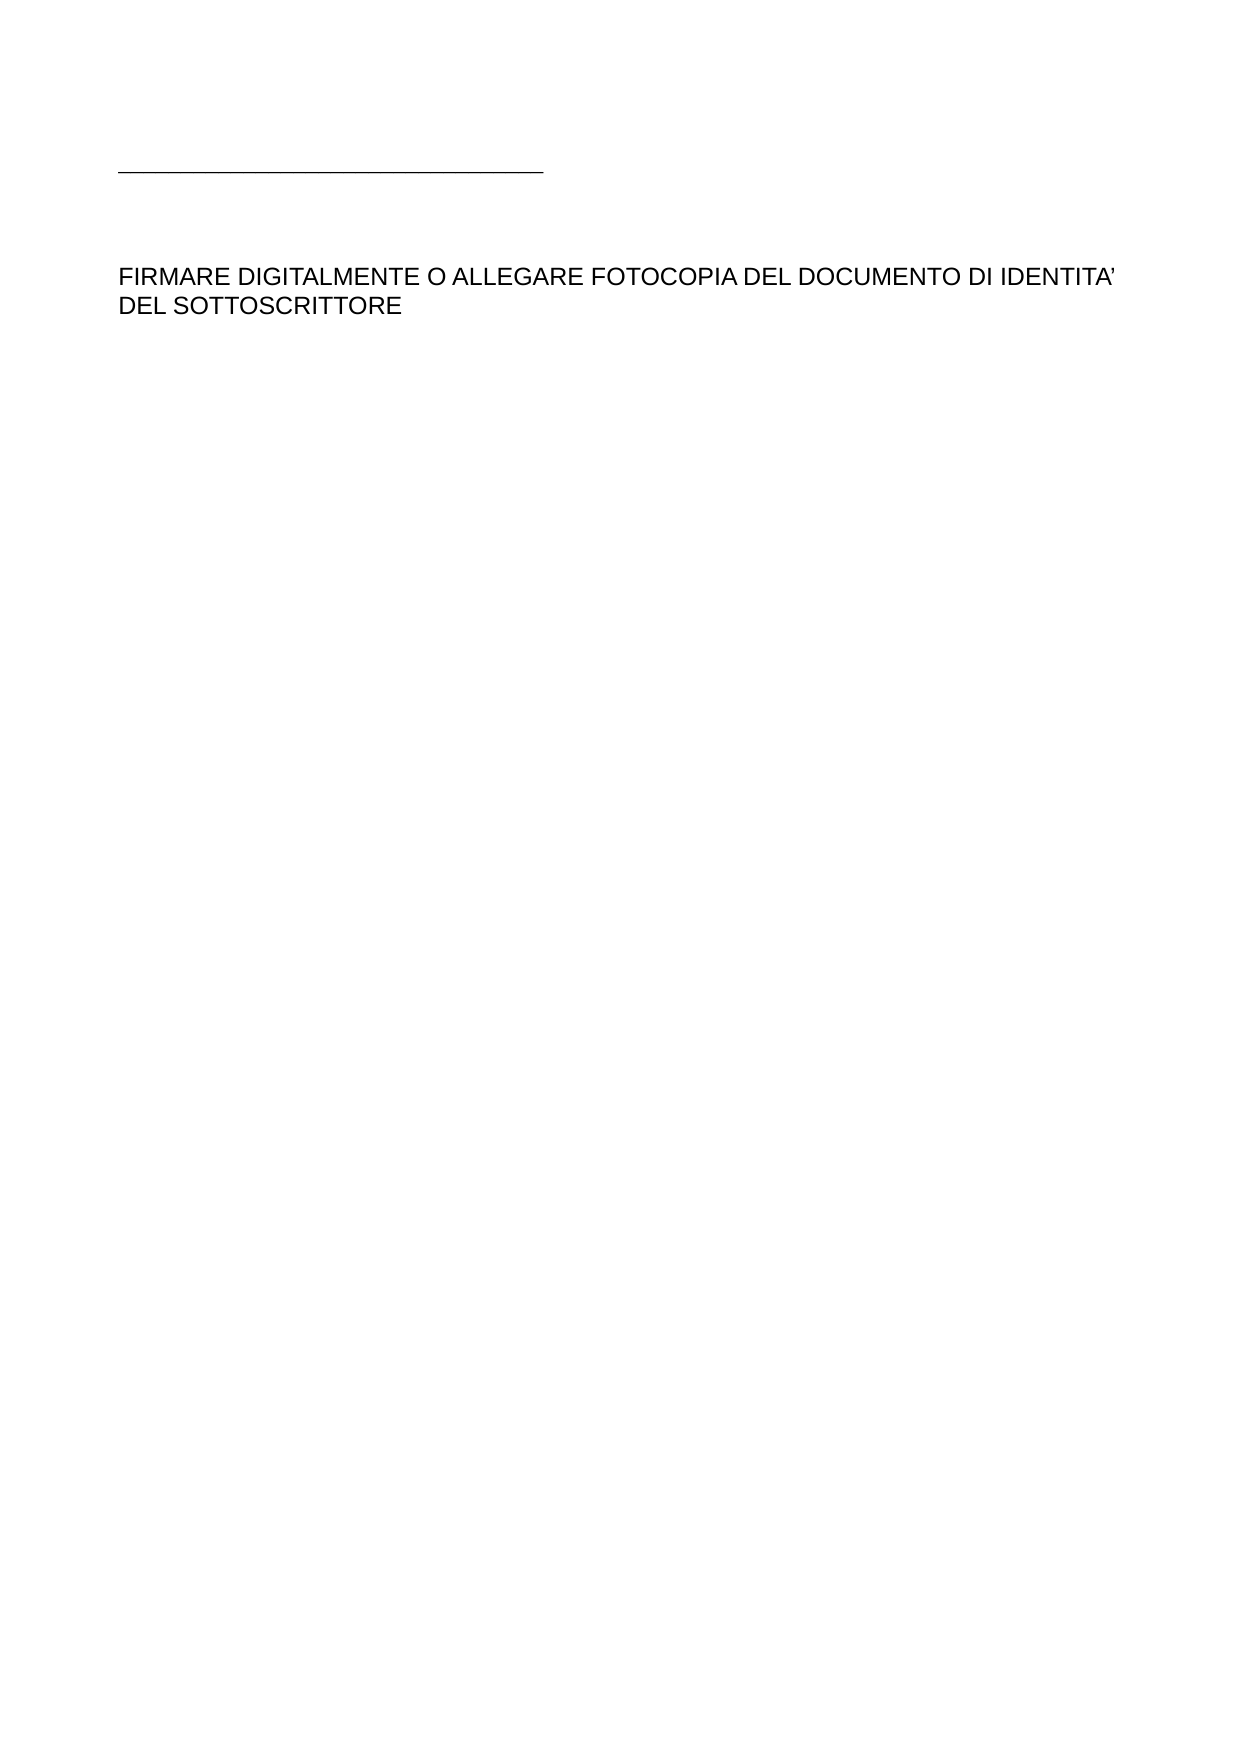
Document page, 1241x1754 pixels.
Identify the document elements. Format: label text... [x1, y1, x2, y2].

text FIRMARE DIGITALMENTE O ALLEGARE FOTOCOPIA DEL DOCUMENTO DI IDENTITA’ DEL SOTTOSCRITTORE [118, 262, 1122, 319]
text __________________________________ [118, 147, 1122, 176]
